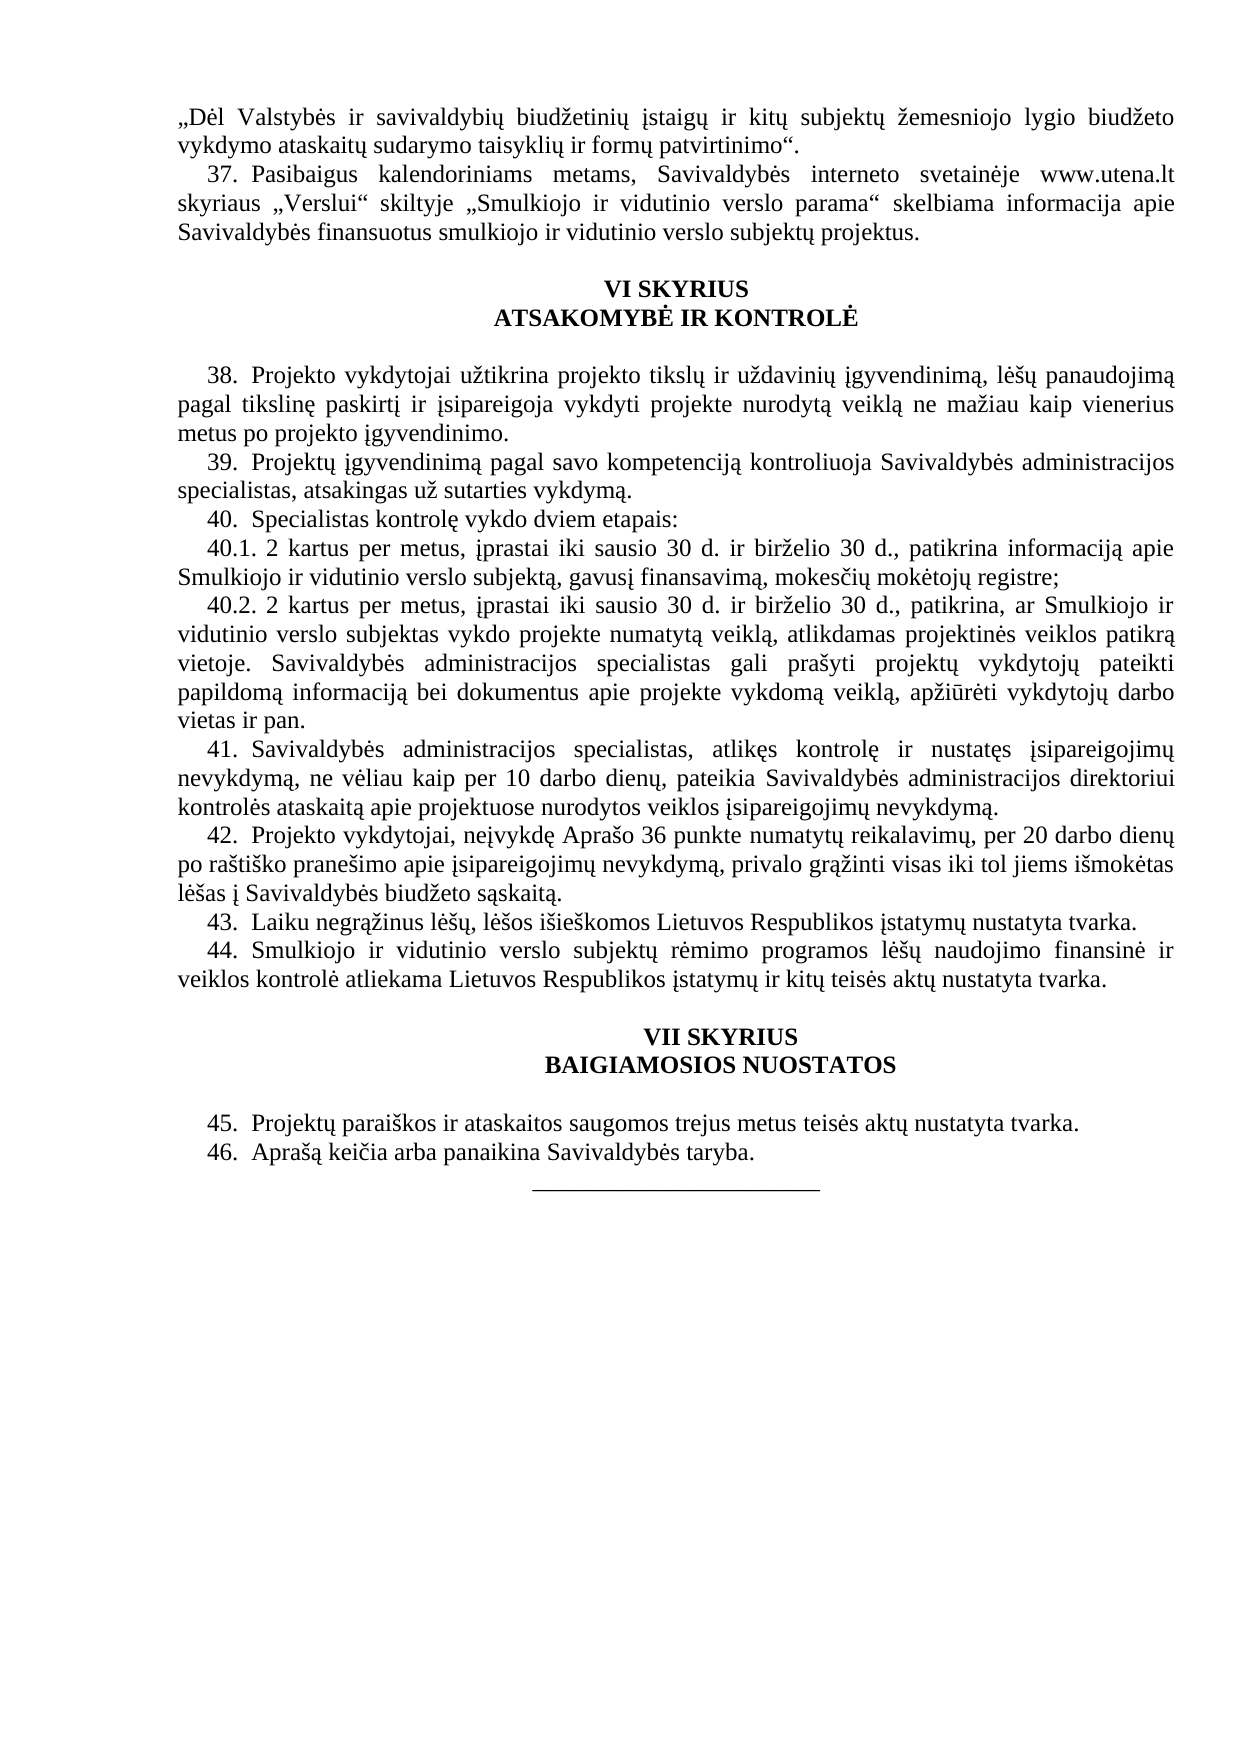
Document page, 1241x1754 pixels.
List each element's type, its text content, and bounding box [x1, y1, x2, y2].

text BAIGIAMOSIOS NUOSTATOS [177, 1050, 1175, 1079]
text 40.1. 2 kartus per metus, įprastai iki sausio 30 d. ir birželio 30 d., patikrina informaciją apie Smulkiojo ir vidutinio verslo subjektą, gavusį finansavimą, mokesčių mokėtojų registre; [177, 533, 1175, 590]
text 39. Projektų įgyvendinimą pagal savo kompetenciją kontroliuoja Savivaldybės administracijos specialistas, atsakingas už sutarties vykdymą. [177, 447, 1175, 504]
text 42. Projekto vykdytojai, neįvykdę Aprašo 36 punkte numatytų reikalavimų, per 20 darbo dienų po raštiško pranešimo apie įsipareigojimų nevykdymą, privalo grąžinti visas iki tol jiems išmokėtas lėšas į Savivaldybės biudžeto sąskaitą. [177, 820, 1175, 907]
text 40. Specialistas kontrolę vykdo dviem etapais: [177, 504, 1175, 533]
text _______________________ [177, 1165, 1175, 1194]
text ATSAKOMYBĖ IR KONTROLĖ [177, 303, 1175, 332]
text VII SKYRIUS [177, 1022, 1175, 1050]
text 38. Projekto vykdytojai užtikrina projekto tikslų ir uždavinių įgyvendinimą, lėšų panaudojimą pagal tikslinę paskirtį ir įsipareigoja vykdyti projekte nurodytą veiklą ne mažiau kaip vienerius metus po projekto įgyvendinimo. [177, 360, 1175, 447]
text 45. Projektų paraiškos ir ataskaitos saugomos trejus metus teisės aktų nustatyta tvarka. [207, 1108, 1175, 1137]
text 40.2. 2 kartus per metus, įprastai iki sausio 30 d. ir birželio 30 d., patikrina, ar Smulkiojo ir vidutinio verslo subjektas vykdo projekte numatytą veiklą, atlikdamas projektinės veiklos patikrą vietoje. Savivaldybės administracijos specialistas gali prašyti projektų vykdytojų pateikti papildomą informaciją bei dokumentus apie projekte vykdomą veiklą, apžiūrėti vykdytojų darbo vietas ir pan. [177, 590, 1175, 734]
text 46. Aprašą keičia arba panaikina Savivaldybės taryba. [207, 1137, 1175, 1165]
text „Dėl Valstybės ir savivaldybių biudžetinių įstaigų ir kitų subjektų žemesniojo lygio biudžeto vykdymo ataskaitų sudarymo taisyklių ir formų patvirtinimo“. [177, 102, 1175, 159]
text 41. Savivaldybės administracijos specialistas, atlikęs kontrolę ir nustatęs įsipareigojimų nevykdymą, ne vėliau kaip per 10 darbo dienų, pateikia Savivaldybės administracijos direktoriui kontrolės ataskaitą apie projektuose nurodytos veiklos įsipareigojimų nevykdymą. [177, 734, 1175, 820]
text VI SKYRIUS [177, 274, 1175, 303]
text 37. Pasibaigus kalendoriniams metams, Savivaldybės interneto svetainėje www.utena.lt skyriaus „Verslui“ skiltyje „Smulkiojo ir vidutinio verslo parama“ skelbiama informacija apie Savivaldybės finansuotus smulkiojo ir vidutinio verslo subjektų projektus. [177, 159, 1175, 245]
text 44. Smulkiojo ir vidutinio verslo subjektų rėmimo programos lėšų naudojimo finansinė ir veiklos kontrolė atliekama Lietuvos Respublikos įstatymų ir kitų teisės aktų nustatyta tvarka. [177, 935, 1175, 993]
text 43. Laiku negrąžinus lėšų, lėšos išieškomos Lietuvos Respublikos įstatymų nustatyta tvarka. [177, 907, 1175, 935]
